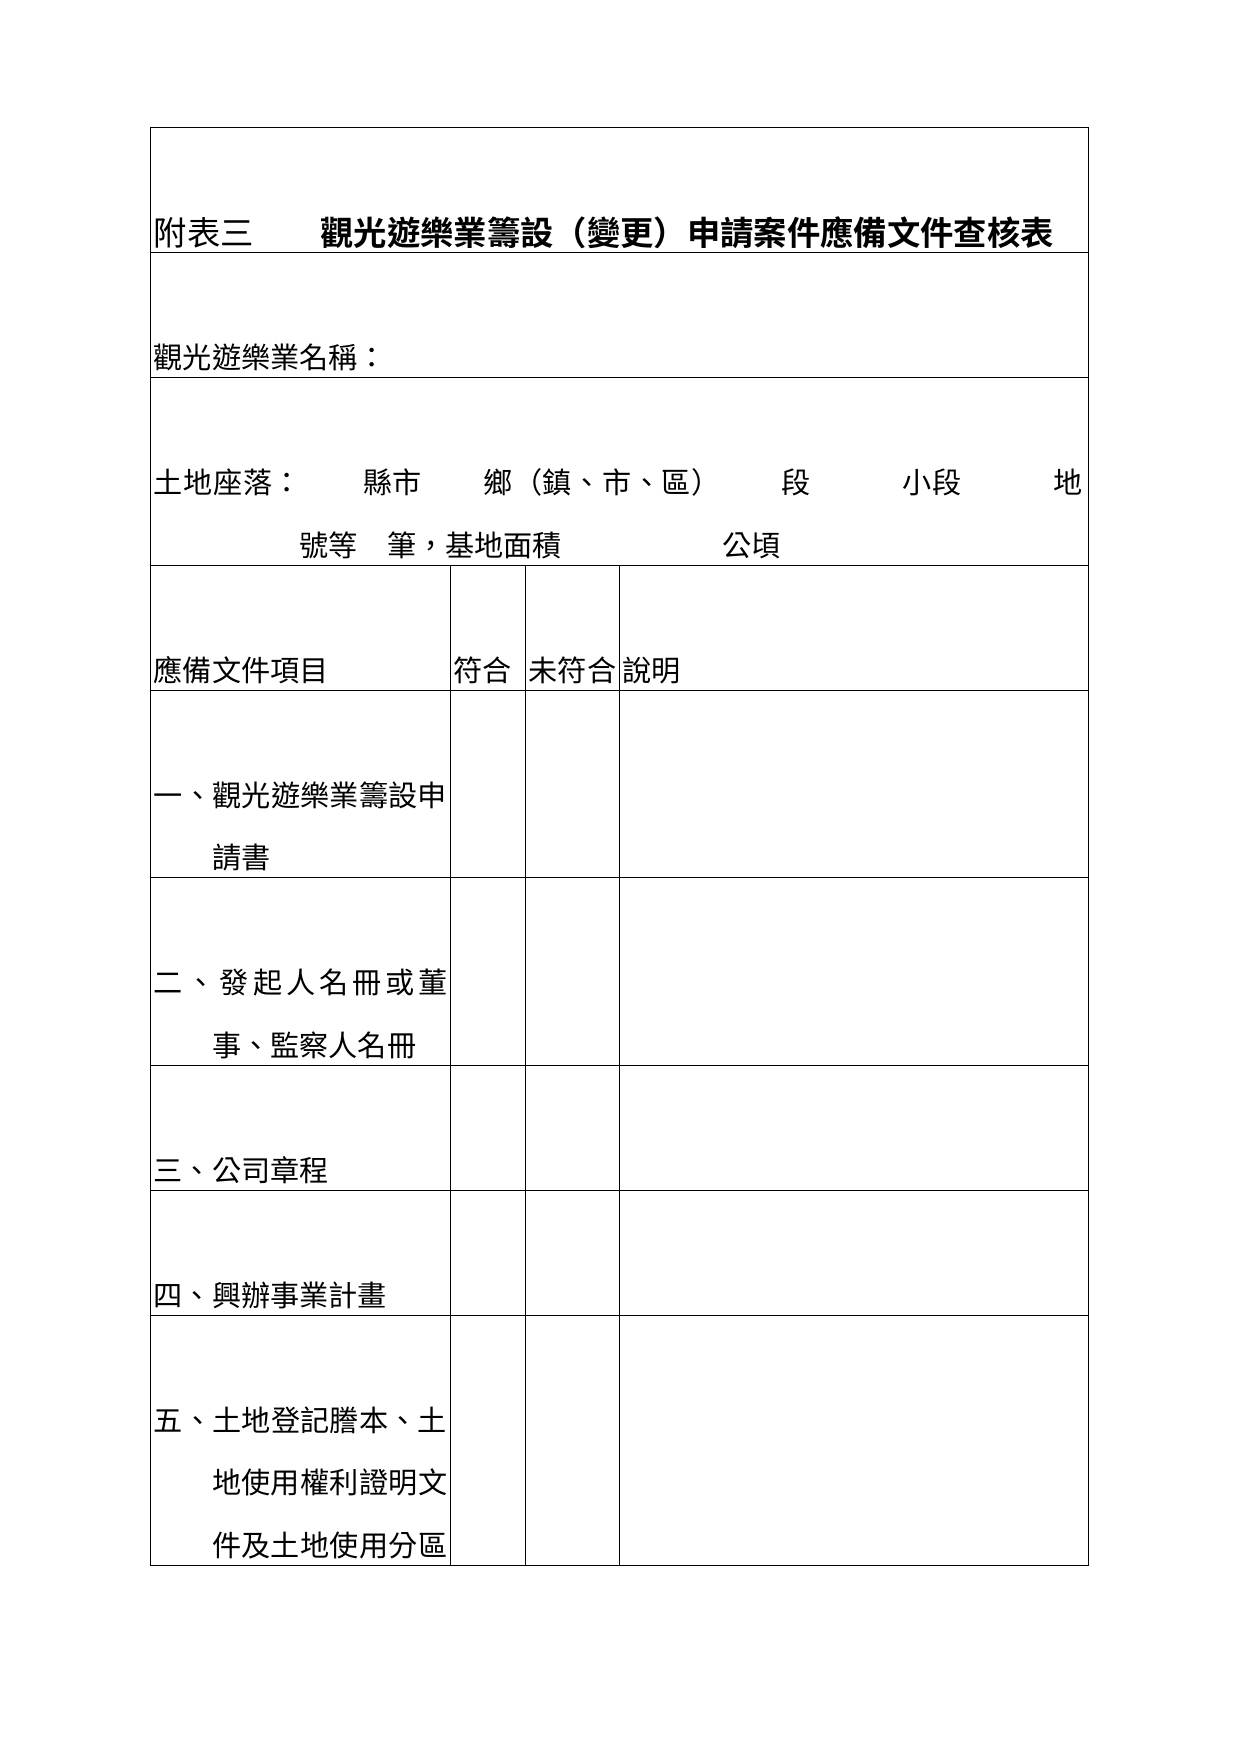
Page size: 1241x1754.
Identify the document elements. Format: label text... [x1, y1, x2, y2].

table_cell [451, 1191, 525, 1314]
table_cell [620, 1066, 1088, 1189]
table_cell [451, 878, 525, 1064]
table_header 附表三 觀光遊樂業籌設（變更）申請案件應備文件查核表 [151, 128, 1088, 252]
table_cell 四、興辦事業計畫 [151, 1191, 450, 1314]
table_cell [526, 878, 619, 1064]
table_cell 二、發起人名冊或董事、監察人名冊 [151, 878, 450, 1064]
table_cell 符合 [451, 566, 525, 689]
table_cell 應備文件項目 [151, 566, 450, 689]
table_cell [620, 878, 1088, 1064]
table_cell [451, 1316, 525, 1564]
table_cell 三、公司章程 [151, 1066, 450, 1189]
table_cell [526, 1316, 619, 1564]
table_cell 未符合 [526, 566, 619, 689]
table_cell 土地座落： 縣市 鄉（鎮、市、區） 段 小段 地號等 筆，基地面積 公頃 [151, 378, 1088, 564]
table_cell [620, 1191, 1088, 1314]
table_cell [620, 691, 1088, 877]
table_cell [526, 1066, 619, 1189]
table_cell [620, 1316, 1088, 1564]
table_cell 五、土地登記謄本、土地使用權利證明文件及土地使用分區 [151, 1316, 450, 1564]
table_cell [451, 691, 525, 877]
table_cell 觀光遊樂業名稱： [151, 253, 1088, 377]
table_cell [526, 691, 619, 877]
table_cell [451, 1066, 525, 1189]
table_cell [526, 1191, 619, 1314]
table_cell 一、觀光遊樂業籌設申請書 [151, 691, 450, 877]
table_cell 說明 [620, 566, 1088, 689]
